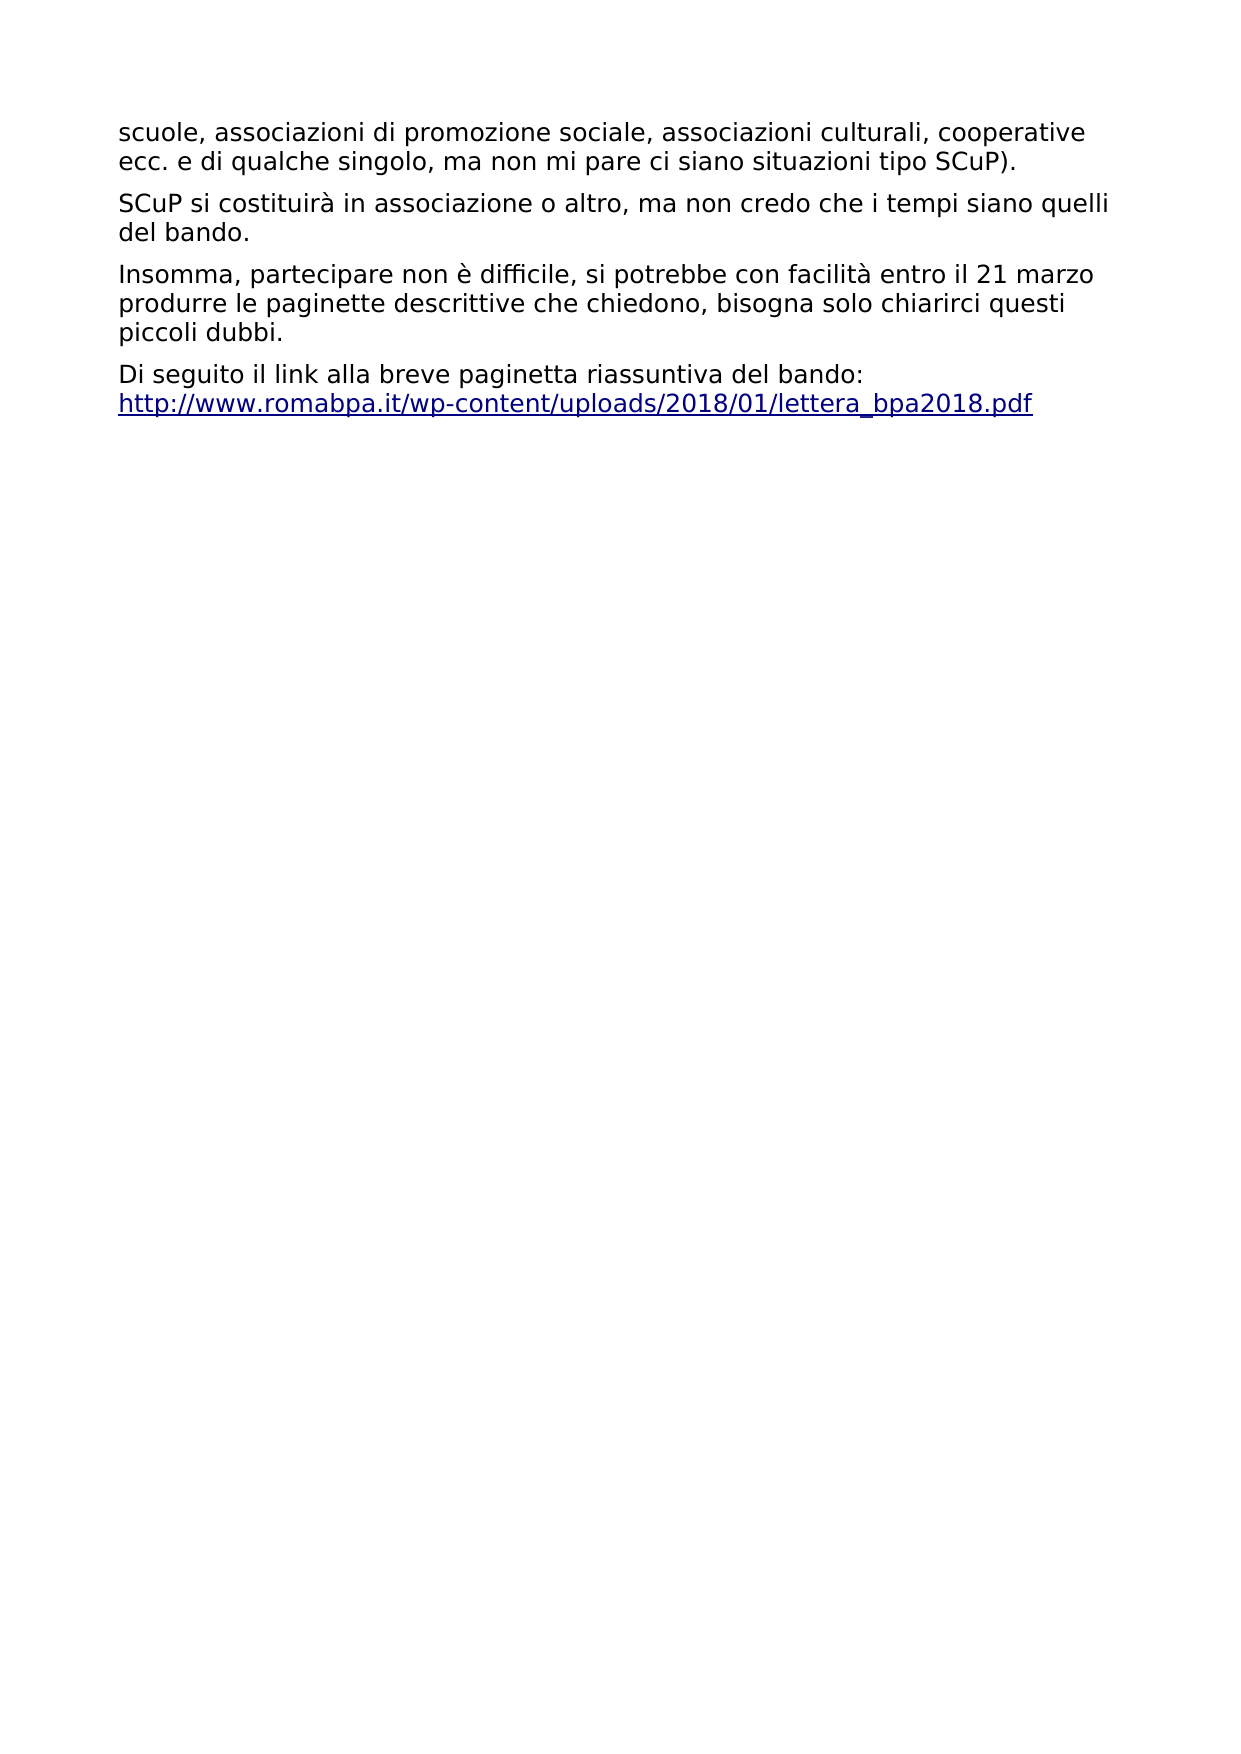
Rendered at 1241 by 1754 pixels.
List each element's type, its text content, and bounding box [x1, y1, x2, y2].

text SCuP si costituirà in associazione o altro, ma non credo che i tempi siano quelli del bando. [118, 189, 1122, 247]
text Di seguito il link alla breve paginetta riassuntiva del bando: http://www.romabpa.it/wp-content/uploads/2018/01/lettera_bpa2018.pdf [118, 360, 1122, 418]
text Insomma, partecipare non è difficile, si potrebbe con facilità entro il 21 marzo produrre le paginette descrittive che chiedono, bisogna solo chiarirci questi piccoli dubbi. [118, 260, 1122, 347]
text scuole, associazioni di promozione sociale, associazioni culturali, cooperative ecc. e di qualche singolo, ma non mi pare ci siano situazioni tipo SCuP). [118, 118, 1122, 176]
